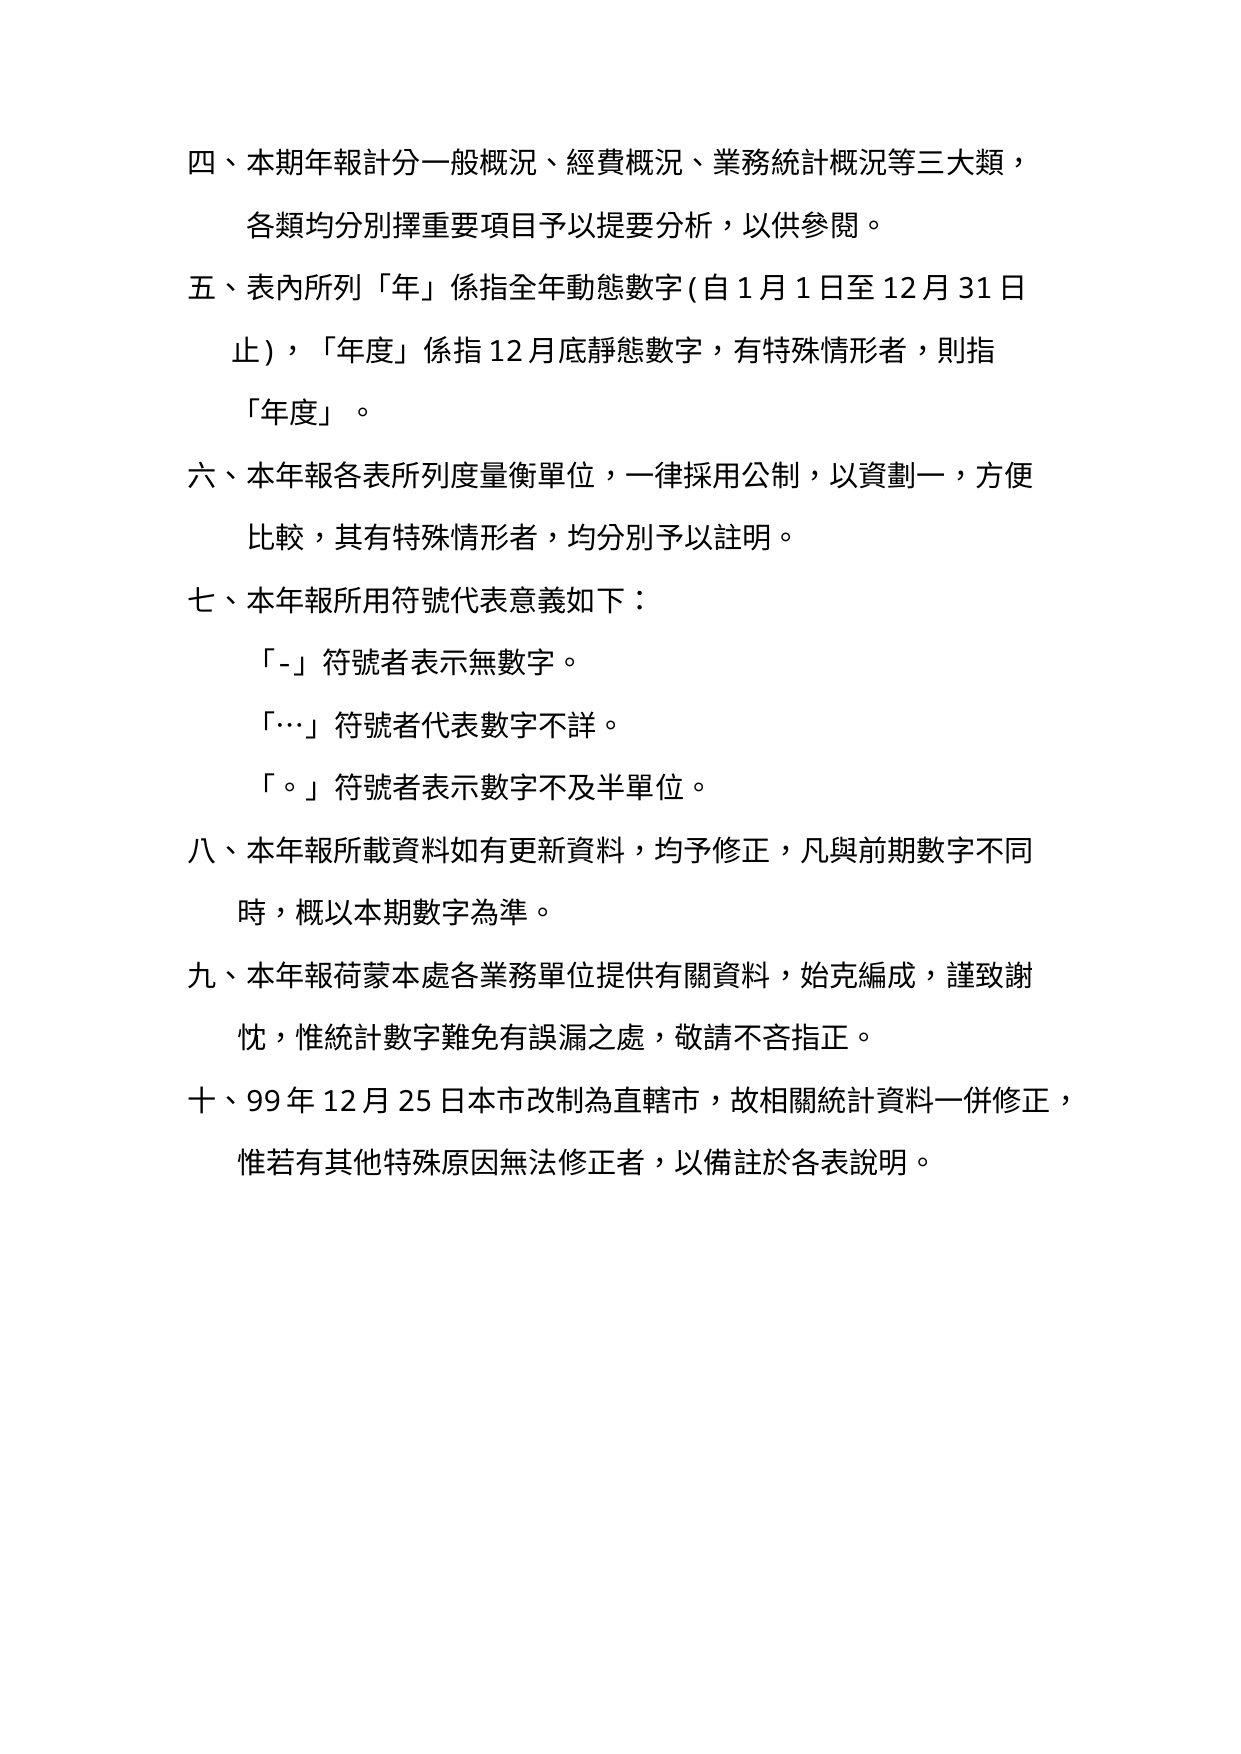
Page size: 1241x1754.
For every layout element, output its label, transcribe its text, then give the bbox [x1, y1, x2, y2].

text 七、本年報所用符號代表意義如下： [187, 557, 1053, 619]
text 「…」符號者代表數字不詳。 [246, 682, 1053, 744]
text 「-」符號者表示無數字。 [246, 619, 1053, 682]
text 八、本年報所載資料如有更新資料，均予修正，凡與前期數字不同時，概以本期數字為準。 [187, 807, 1053, 932]
text 十、99年12月25日本市改制為直轄市，故相關統計資料一併修正，惟若有其他特殊原因無法修正者，以備註於各表說明。 [187, 1057, 1053, 1182]
text 五、表內所列「年」係指全年動態數字(自1月1日至12月31日止)，「年度」係指12月底靜態數字，有特殊情形者，則指「年度」。 [187, 244, 1053, 432]
text 九、本年報荷蒙本處各業務單位提供有關資料，始克編成，謹致謝忱，惟統計數字難免有誤漏之處，敬請不吝指正。 [187, 932, 1053, 1057]
text 「。」符號者表示數字不及半單位。 [246, 744, 1053, 807]
text 六、本年報各表所列度量衡單位，一律採用公制，以資劃一，方便比較，其有特殊情形者，均分別予以註明。 [187, 432, 1053, 557]
text 四、本期年報計分一般概況、經費概況、業務統計概況等三大類，各類均分別擇重要項目予以提要分析，以供參閱。 [187, 119, 1053, 244]
